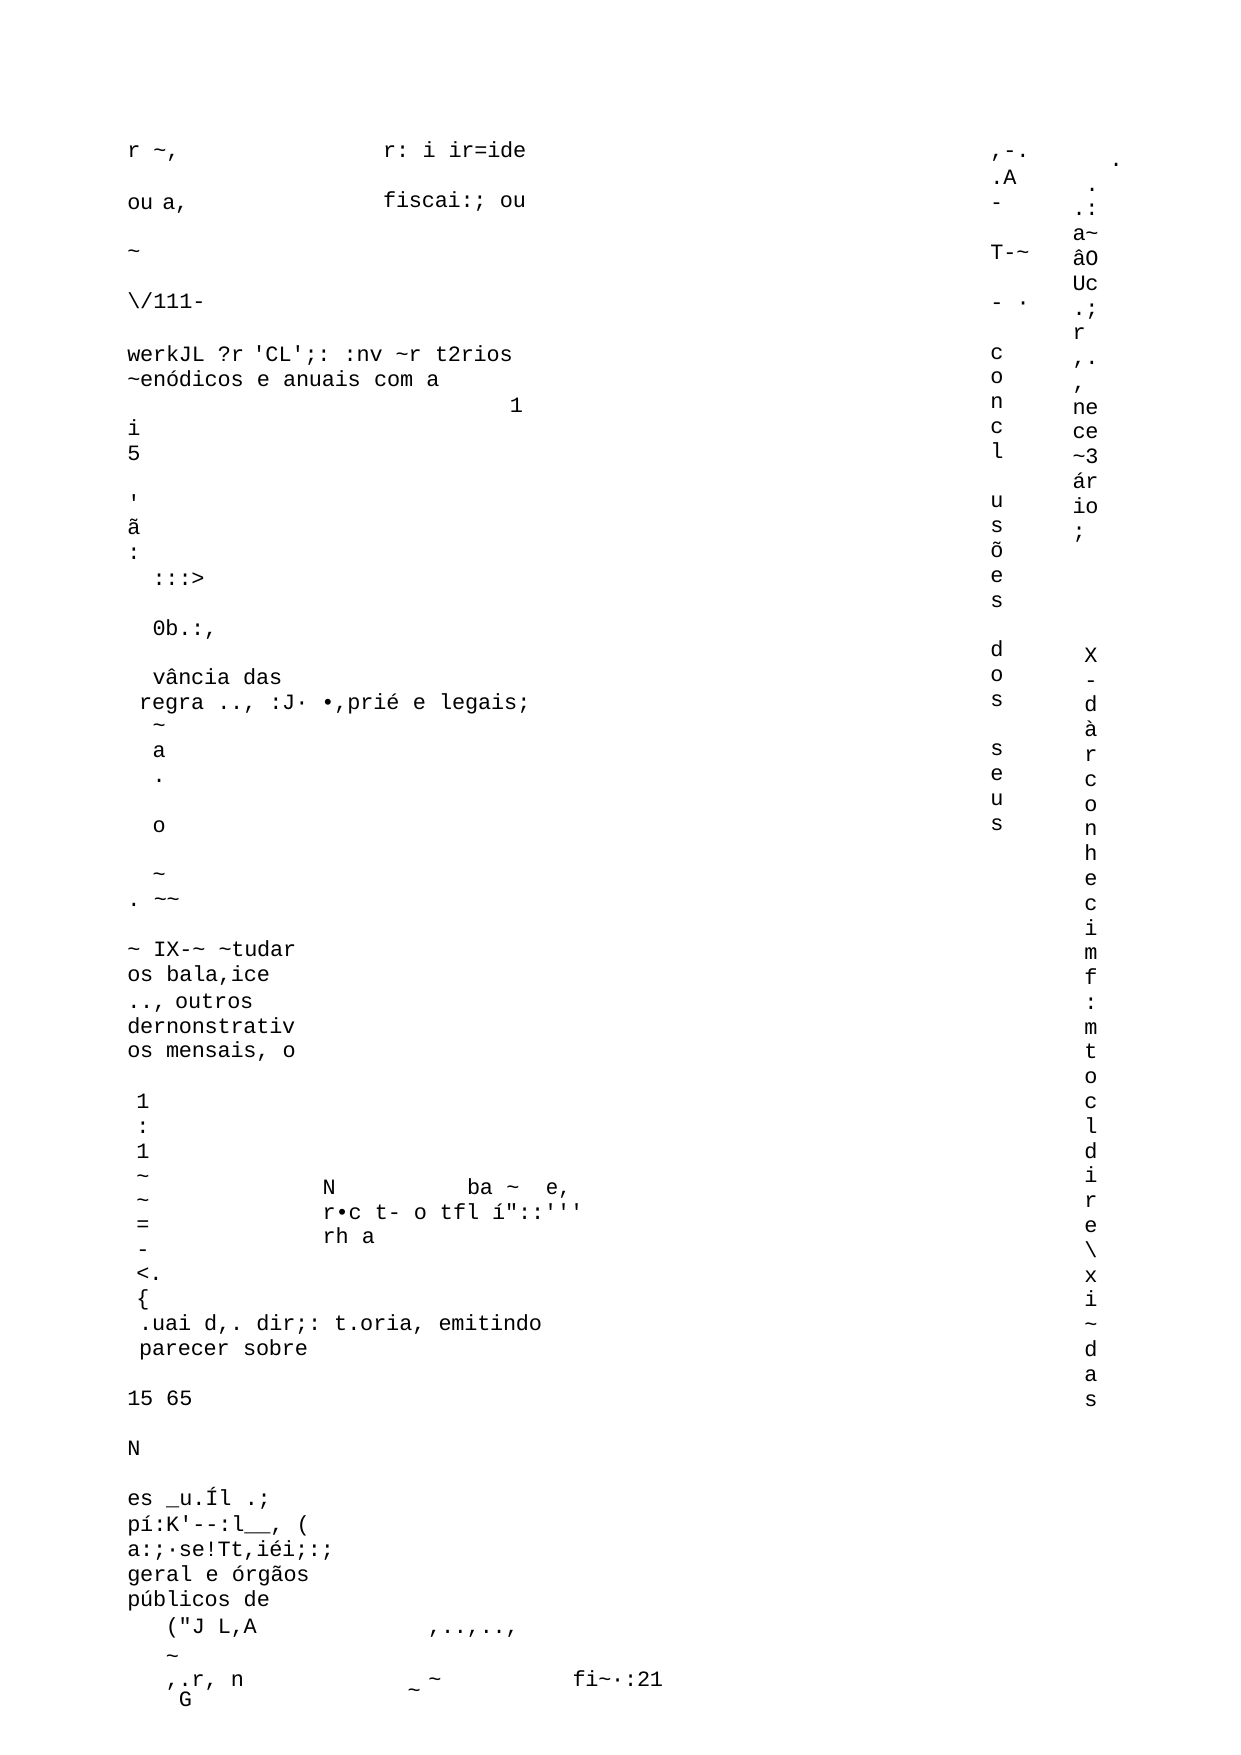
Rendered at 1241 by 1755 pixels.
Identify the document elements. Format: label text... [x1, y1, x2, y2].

text ~ ~ [136, 1163, 168, 1213]
table_cell [546, 1644, 670, 1669]
text ~ \/111- werkJL ?r 'CL';: :nv ~r t2rios ~enódicos e anuais com a [127, 241, 562, 392]
text X- dàr conhecimf:mto cl dire\xi~ das [1084, 644, 1109, 1412]
text 1:1 [136, 1089, 141, 1163]
table_cell [343, 1644, 546, 1669]
text .uai d,. dir;: t.oria, emitindo parecer sobre [139, 1312, 599, 1362]
text concl usões dos seus [990, 341, 995, 837]
text ~ [407, 1685, 599, 1704]
text G [178, 1687, 276, 1712]
text = -<.{ [136, 1213, 168, 1312]
text N ba ~ e, r•c t- o tfl í"::''' rh a [322, 1176, 599, 1250]
text regra .., :J· •,prié e legais; [139, 689, 599, 714]
table_header ("J L,A [160, 1616, 343, 1644]
table_cell ~ [160, 1644, 343, 1669]
text . ~~ ~ IX-~ ~tudar os bala,ice .., outros dernonstrativos mensais, o [127, 888, 299, 1064]
text 1 [127, 392, 522, 417]
text VI - averiguar se , { e <igóncir ~, ou a, r: i ir=ide fiscai:; ou [383, 139, 575, 214]
table_cell ,.r, n [160, 1669, 343, 1685]
table_header ,..,.., [343, 1616, 546, 1644]
table_cell fi~·:21 [546, 1669, 670, 1685]
text ,-..A - T-~ - · [990, 139, 1032, 316]
text 15 65 N es _u.Íl .; pí:K'--:l__, ( a:;·se!Tt,iéi;:; geral e órgãos públicos de [127, 1387, 404, 1613]
text :::> 0b.:, vância das [152, 566, 599, 689]
text . ..:a~ âO Uc.;r ,., nece~3ário; [1072, 148, 1109, 544]
table_header [546, 1616, 670, 1644]
table_cell ~ [343, 1669, 546, 1685]
text VI - averiguar se , { e <igóncir ~, ou a, r: i ir=ide fiscai:; ou [127, 139, 200, 216]
